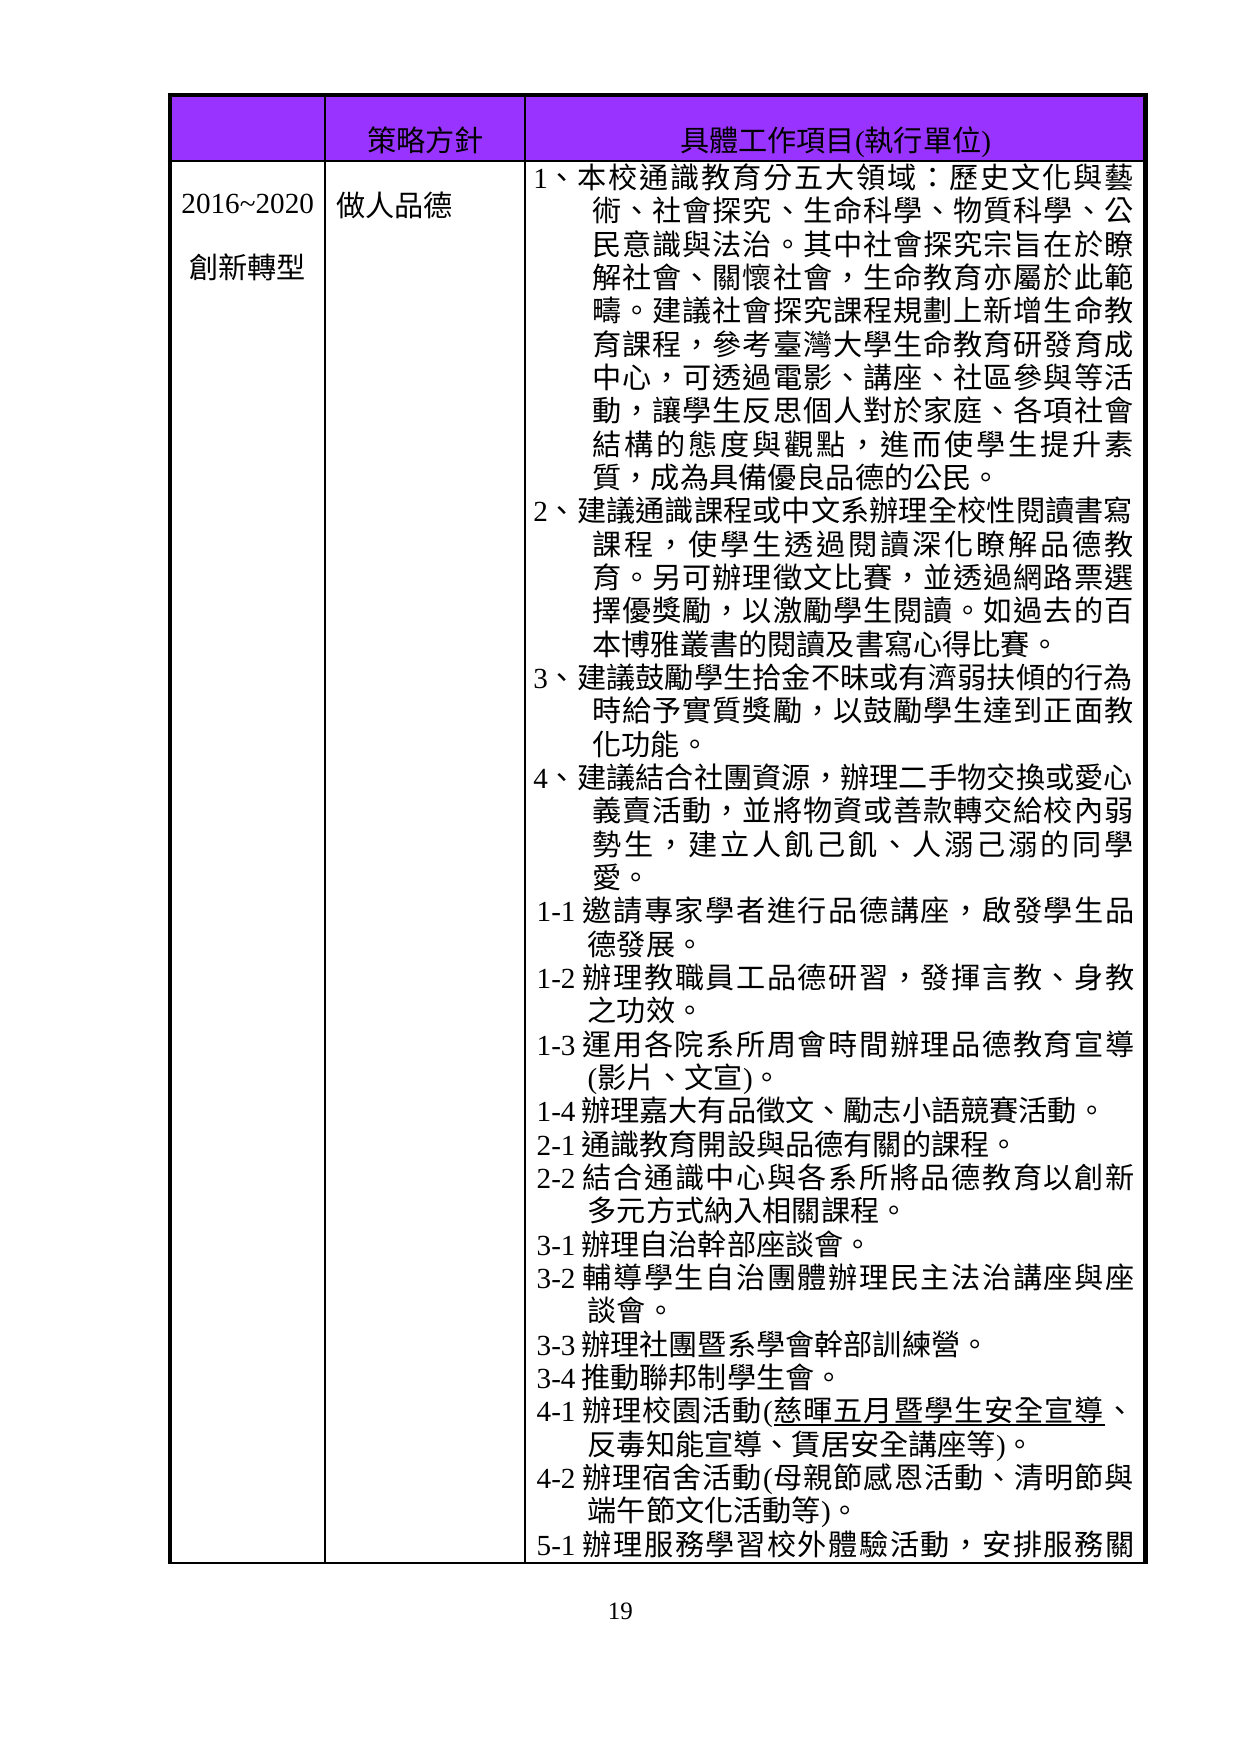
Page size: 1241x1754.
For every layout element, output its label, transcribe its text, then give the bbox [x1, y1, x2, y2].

table_cell 做人品德 [326, 162, 524, 1562]
table_cell 本校通識教育分五大領域：歷史文化與藝術、社會探究、生命科學、物質科學、公民意識與法治。其中社會探究宗旨在於瞭解社會、關懷社會，生命教育亦屬於此範疇。建議社會探究課程規劃上新增生命教育課程，參考臺灣大學生命教育研發育成中心，可透過電影、講座、社區參與等活動，讓學生反思個人對於家庭、各項社會結構的態度與觀點，進而使學生提升素質，成為具備優良品德的公民。 建議通識課程或中文系辦理全校性閱讀書寫課程，使學生透過閱讀深化瞭解品德教育。另可辦理徵文比賽，並透過網路票選擇優獎勵，以激勵學生閱讀。如過去的百本博雅叢書的閱讀及書寫心得比賽。 建議鼓勵學生拾金不昧或有濟弱扶傾的行為時給予實質獎勵，以鼓勵學生達到正面教化功能。 建議結合社團資源，辦理二手物交換或愛心義賣活動，並將物資或善款轉交給校內弱勢生，建立人飢己飢、人溺己溺的同學愛。 1-1邀請專家學者進行品德講座，啟發學生品德發展。 1-2辦理教職員工品德研習，發揮言教、身教之功效。 1-3運用各院系所周會時間辦理品德教育宣導(影片、文宣)。 1-4辦理嘉大有品徵文、勵志小語競賽活動。 2-1通識教育開設與品德有關的課程。 2-2結合通識中心與各系所將品德教育以創新多元方式納入相關課程。 3-1辦理自治幹部座談會。 3-2輔導學生自治團體辦理民主法治講座與座談會。 3-3辦理社團暨系學會幹部訓練營。 3-4推動聯邦制學生會。 4-1辦理校園活動(慈暉五月暨學生安全宣導、反毒知能宣導、賃居安全講座等)。 4-2辦理宿舍活動(母親節感恩活動、清明節與端午節文化活動等)。 5-1辦理服務學習校外體驗活動，安排服務關 [526, 162, 1143, 1562]
table_cell 2016~2020 創新轉型 [172, 162, 324, 1562]
table_header 策略方針 [326, 97, 524, 160]
table_header 具體工作項目(執行單位) [526, 97, 1143, 160]
table_header [172, 97, 324, 160]
